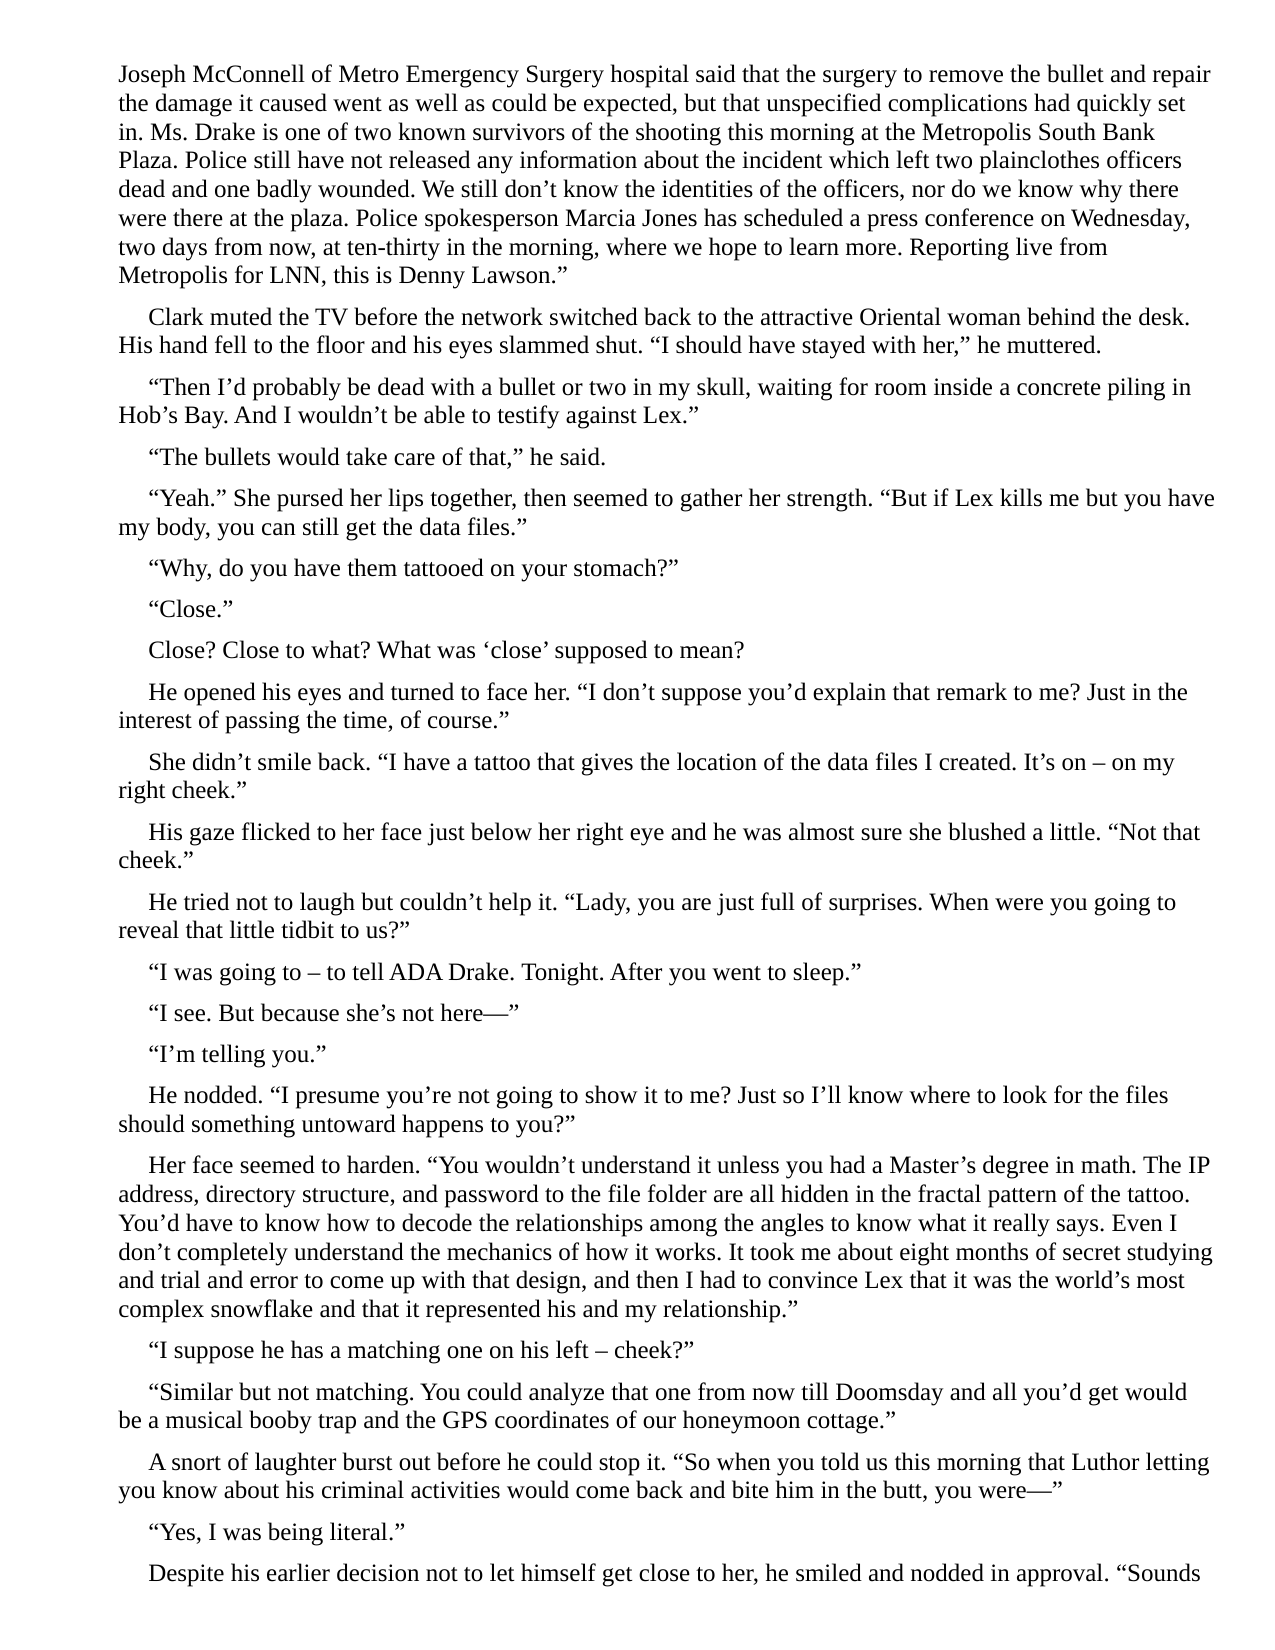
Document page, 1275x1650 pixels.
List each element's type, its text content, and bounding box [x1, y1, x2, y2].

text “I see. But because she’s not here—” [118, 998, 1216, 1027]
text “Yeah.” She pursed her lips together, then seemed to gather her strength. “But if Lex kills me but you have my body, you can still get the data files.” [118, 483, 1216, 540]
text “I was going to – to tell ADA Drake. Tonight. After you went to sleep.” [118, 957, 1216, 985]
text He tried not to laugh but couldn’t help it. “Lady, you are just full of surprises. When were you going to reveal that little tidbit to us?” [118, 887, 1216, 944]
text Joseph McConnell of Metro Emergency Surgery hospital said that the surgery to remove the bullet and repair the damage it caused went as well as could be expected, but that unspecified complications had quickly set in. Ms. Drake is one of two known survivors of the shooting this morning at the Metropolis South Bank Plaza. Police still have not released any information about the incident which left two plainclothes officers dead and one badly wounded. We still don’t know the identities of the officers, nor do we know why there were there at the plaza. Police spokesperson Marcia Jones has scheduled a press conference on Wednesday, two days from now, at ten-thirty in the morning, where we hope to learn more. Reporting live from Metropolis for LNN, this is Denny Lawson.” [118, 59, 1216, 289]
text He nodded. “I presume you’re not going to show it to me? Just so I’ll know where to look for the files should something untoward happens to you?” [118, 1080, 1216, 1138]
text “I’m telling you.” [118, 1039, 1216, 1068]
text His gaze flicked to her face just below her right eye and he was almost sure she blushed a little. “Not that cheek.” [118, 817, 1216, 874]
text A snort of laughter burst out before he could stop it. “So when you told us this morning that Luthor letting you know about his criminal activities would come back and bite him in the butt, you were—” [118, 1447, 1216, 1504]
text “Why, do you have them tattooed on your stomach?” [118, 553, 1216, 582]
text She didn’t smile back. “I have a tattoo that gives the location of the data files I created. It’s on – on my right cheek.” [118, 747, 1216, 804]
text Clark muted the TV before the network switched back to the attractive Oriental woman behind the desk. His hand fell to the floor and his eyes slammed shut. “I should have stayed with her,” he muttered. [118, 302, 1216, 359]
text He opened his eyes and turned to face her. “I don’t suppose you’d explain that remark to me? Just in the interest of passing the time, of course.” [118, 677, 1216, 734]
text “Yes, I was being literal.” [118, 1517, 1216, 1545]
text “I suppose he has a matching one on his left – cheek?” [118, 1335, 1216, 1364]
text Despite his earlier decision not to let himself get close to her, he smiled and nodded in approval. “Sounds [118, 1558, 1216, 1587]
text “Similar but not matching. You could analyze that one from now till Doomsday and all you’d get would be a musical booby trap and the GPS coordinates of our honeymoon cottage.” [118, 1377, 1216, 1434]
text Close? Close to what? What was ‘close’ supposed to mean? [118, 635, 1216, 664]
text Her face seemed to harden. “You wouldn’t understand it unless you had a Master’s degree in math. The IP address, directory structure, and password to the file folder are all hidden in the fractal pattern of the tattoo. You’d have to know how to decode the relationships among the angles to know what it really says. Even I don’t completely understand the mechanics of how it works. It took me about eight months of secret studying and trial and error to come up with that design, and then I had to convince Lex that it was the world’s most complex snowflake and that it represented his and my relationship.” [118, 1150, 1216, 1323]
text “Then I’d probably be dead with a bullet or two in my skull, waiting for room inside a concrete piling in Hob’s Bay. And I wouldn’t be able to testify against Lex.” [118, 372, 1216, 429]
text “Close.” [118, 594, 1216, 623]
text “The bullets would take care of that,” he said. [118, 442, 1216, 470]
